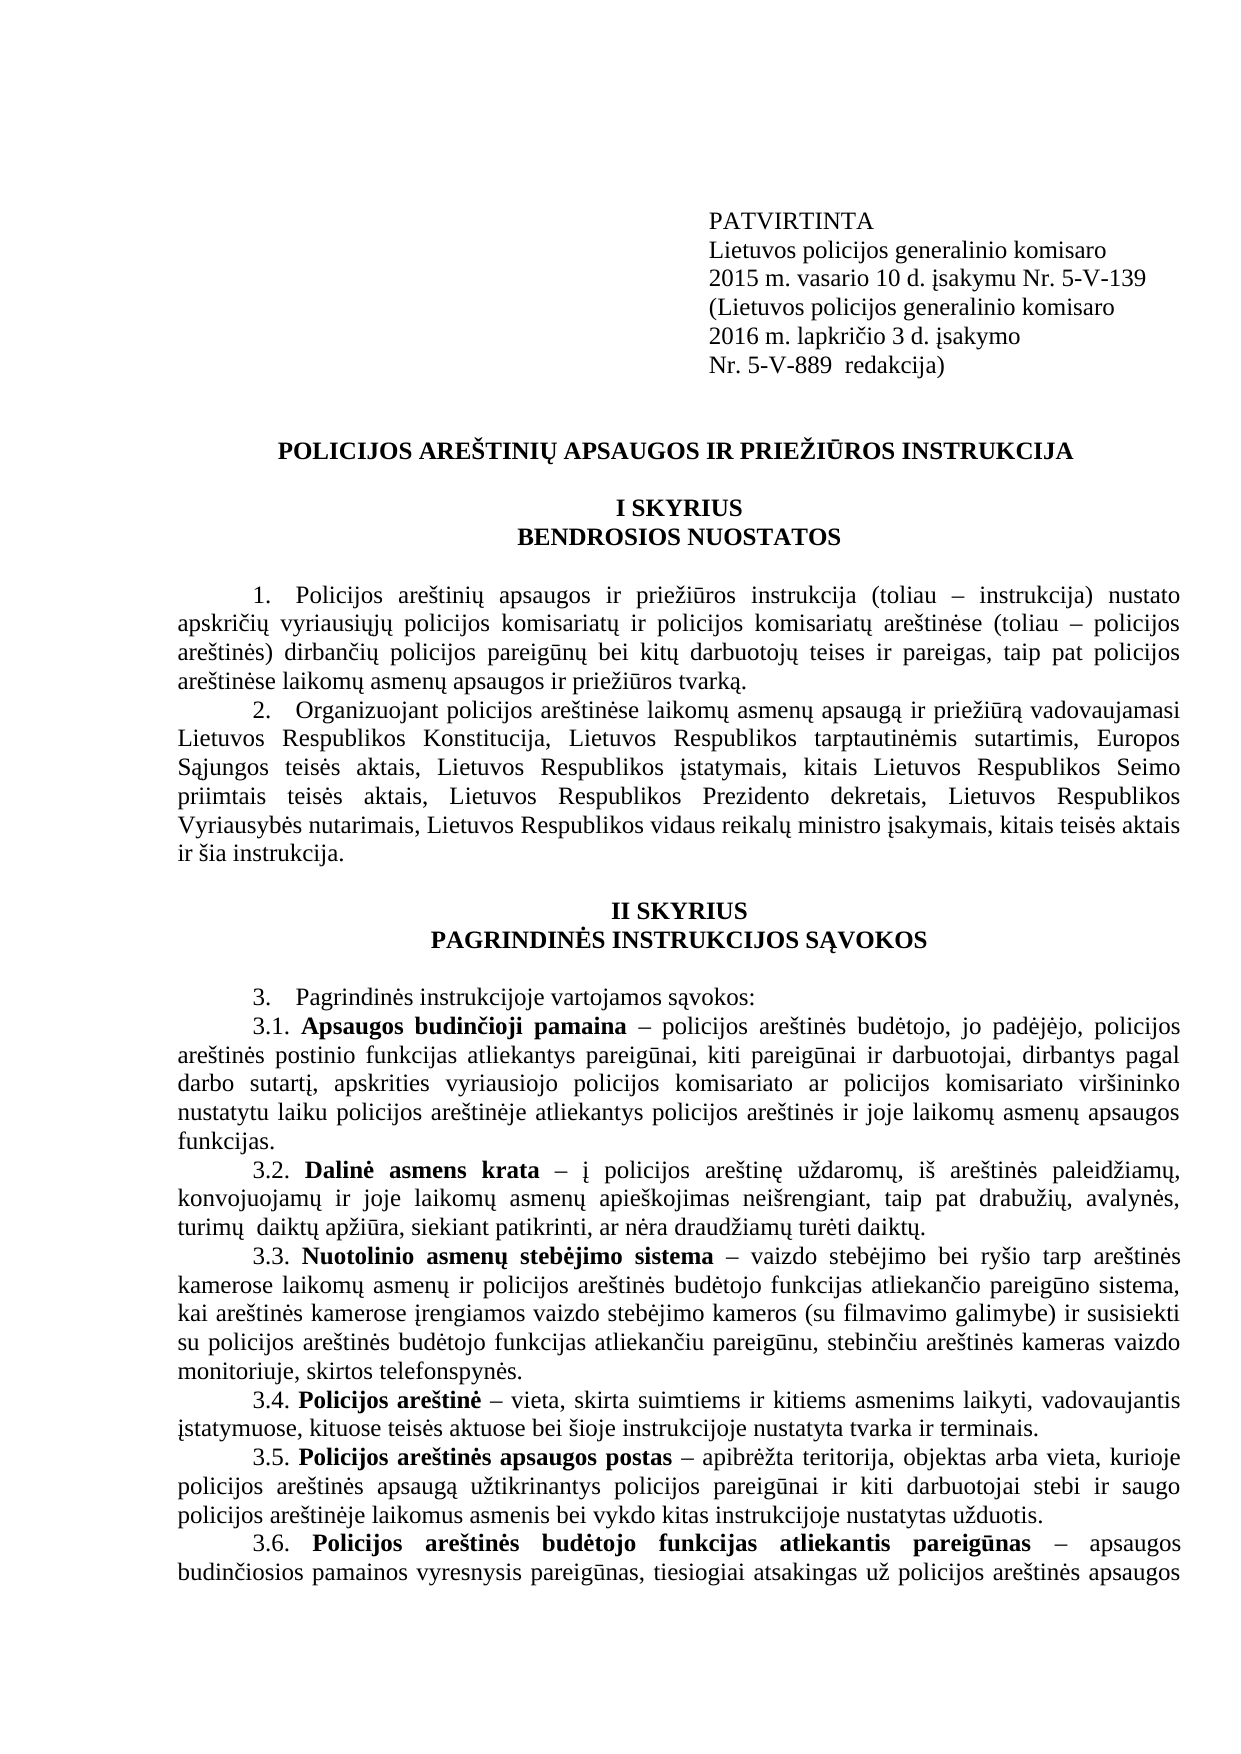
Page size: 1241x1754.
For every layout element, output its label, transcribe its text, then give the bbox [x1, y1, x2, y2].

text (Lietuvos policijos generalinio komisaro [177, 292, 1181, 321]
text 3.2. Dalinė asmens krata – į policijos areštinę uždaromų, iš areštinės paleidžiamų, konvojuojamų ir joje laikomų asmenų apieškojimas neišrengiant, taip pat drabužių, avalynės, turimų daiktų apžiūra, siekiant patikrinti, ar nėra draudžiamų turėti daiktų. [177, 1155, 1181, 1241]
text 2. Organizuojant policijos areštinėse laikomų asmenų apsaugą ir priežiūrą vadovaujamasi Lietuvos Respublikos Konstitucija, Lietuvos Respublikos tarptautinėmis sutartimis, Europos Sąjungos teisės aktais, Lietuvos Respublikos įstatymais, kitais Lietuvos Respublikos Seimo priimtais teisės aktais, Lietuvos Respublikos Prezidento dekretais, Lietuvos Respublikos Vyriausybės nutarimais, Lietuvos Respublikos vidaus reikalų ministro įsakymais, kitais teisės aktais ir šia instrukcija. [177, 695, 1181, 867]
text 2016 m. lapkričio 3 d. įsakymo [177, 321, 1181, 350]
text PAGRINDINĖS INSTRUKCIJOS SĄVOKOS [177, 925, 1181, 953]
text POLICIJOS AREŠTINIŲ APSAUGOS IR PRIEŽIŪROS INSTRUKCIJA [177, 436, 1181, 465]
text II SKYRIUS [177, 896, 1181, 925]
text 3.4. Policijos areštinė – vieta, skirta suimtiems ir kitiems asmenims laikyti, vadovaujantis įstatymuose, kituose teisės aktuose bei šioje instrukcijoje nustatyta tvarka ir terminais. [177, 1385, 1181, 1442]
text 1. Policijos areštinių apsaugos ir priežiūros instrukcija (toliau – instrukcija) nustato apskričių vyriausiųjų policijos komisariatų ir policijos komisariatų areštinėse (toliau – policijos areštinės) dirbančių policijos pareigūnų bei kitų darbuotojų teises ir pareigas, taip pat policijos areštinėse laikomų asmenų apsaugos ir priežiūros tvarką. [177, 580, 1181, 695]
text 3.3. Nuotolinio asmenų stebėjimo sistema – vaizdo stebėjimo bei ryšio tarp areštinės kamerose laikomų asmenų ir policijos areštinės budėtojo funkcijas atliekančio pareigūno sistema, kai areštinės kamerose įrengiamos vaizdo stebėjimo kameros (su filmavimo galimybe) ir susisiekti su policijos areštinės budėtojo funkcijas atliekančiu pareigūnu, stebinčiu areštinės kameras vaizdo monitoriuje, skirtos telefonspynės. [177, 1241, 1181, 1385]
text BENDROSIOS NUOSTATOS [177, 522, 1181, 551]
text 3. Pagrindinės instrukcijoje vartojamos sąvokos: [177, 982, 1181, 1011]
text I SKYRIUS [177, 493, 1181, 522]
text Lietuvos policijos generalinio komisaro [177, 235, 1181, 263]
text 3.1. Apsaugos budinčioji pamaina – policijos areštinės budėtojo, jo padėjėjo, policijos areštinės postinio funkcijas atliekantys pareigūnai, kiti pareigūnai ir darbuotojai, dirbantys pagal darbo sutartį, apskrities vyriausiojo policijos komisariato ar policijos komisariato viršininko nustatytu laiku policijos areštinėje atliekantys policijos areštinės ir joje laikomų asmenų apsaugos funkcijas. [177, 1011, 1181, 1155]
text 3.5. Policijos areštinės apsaugos postas – apibrėžta teritorija, objektas arba vieta, kurioje policijos areštinės apsaugą užtikrinantys policijos pareigūnai ir kiti darbuotojai stebi ir saugo policijos areštinėje laikomus asmenis bei vykdo kitas instrukcijoje nustatytas užduotis. [177, 1442, 1181, 1528]
text Nr. 5-V-889 redakcija) [177, 350, 1181, 378]
text 2015 m. vasario 10 d. įsakymu Nr. 5-V-139 [177, 263, 1181, 292]
text 3.6. Policijos areštinės budėtojo funkcijas atliekantis pareigūnas – apsaugos budinčiosios pamainos vyresnysis pareigūnas, tiesiogiai atsakingas už policijos areštinės apsaugos [177, 1528, 1181, 1586]
text PATVIRTINTA [177, 206, 1181, 235]
